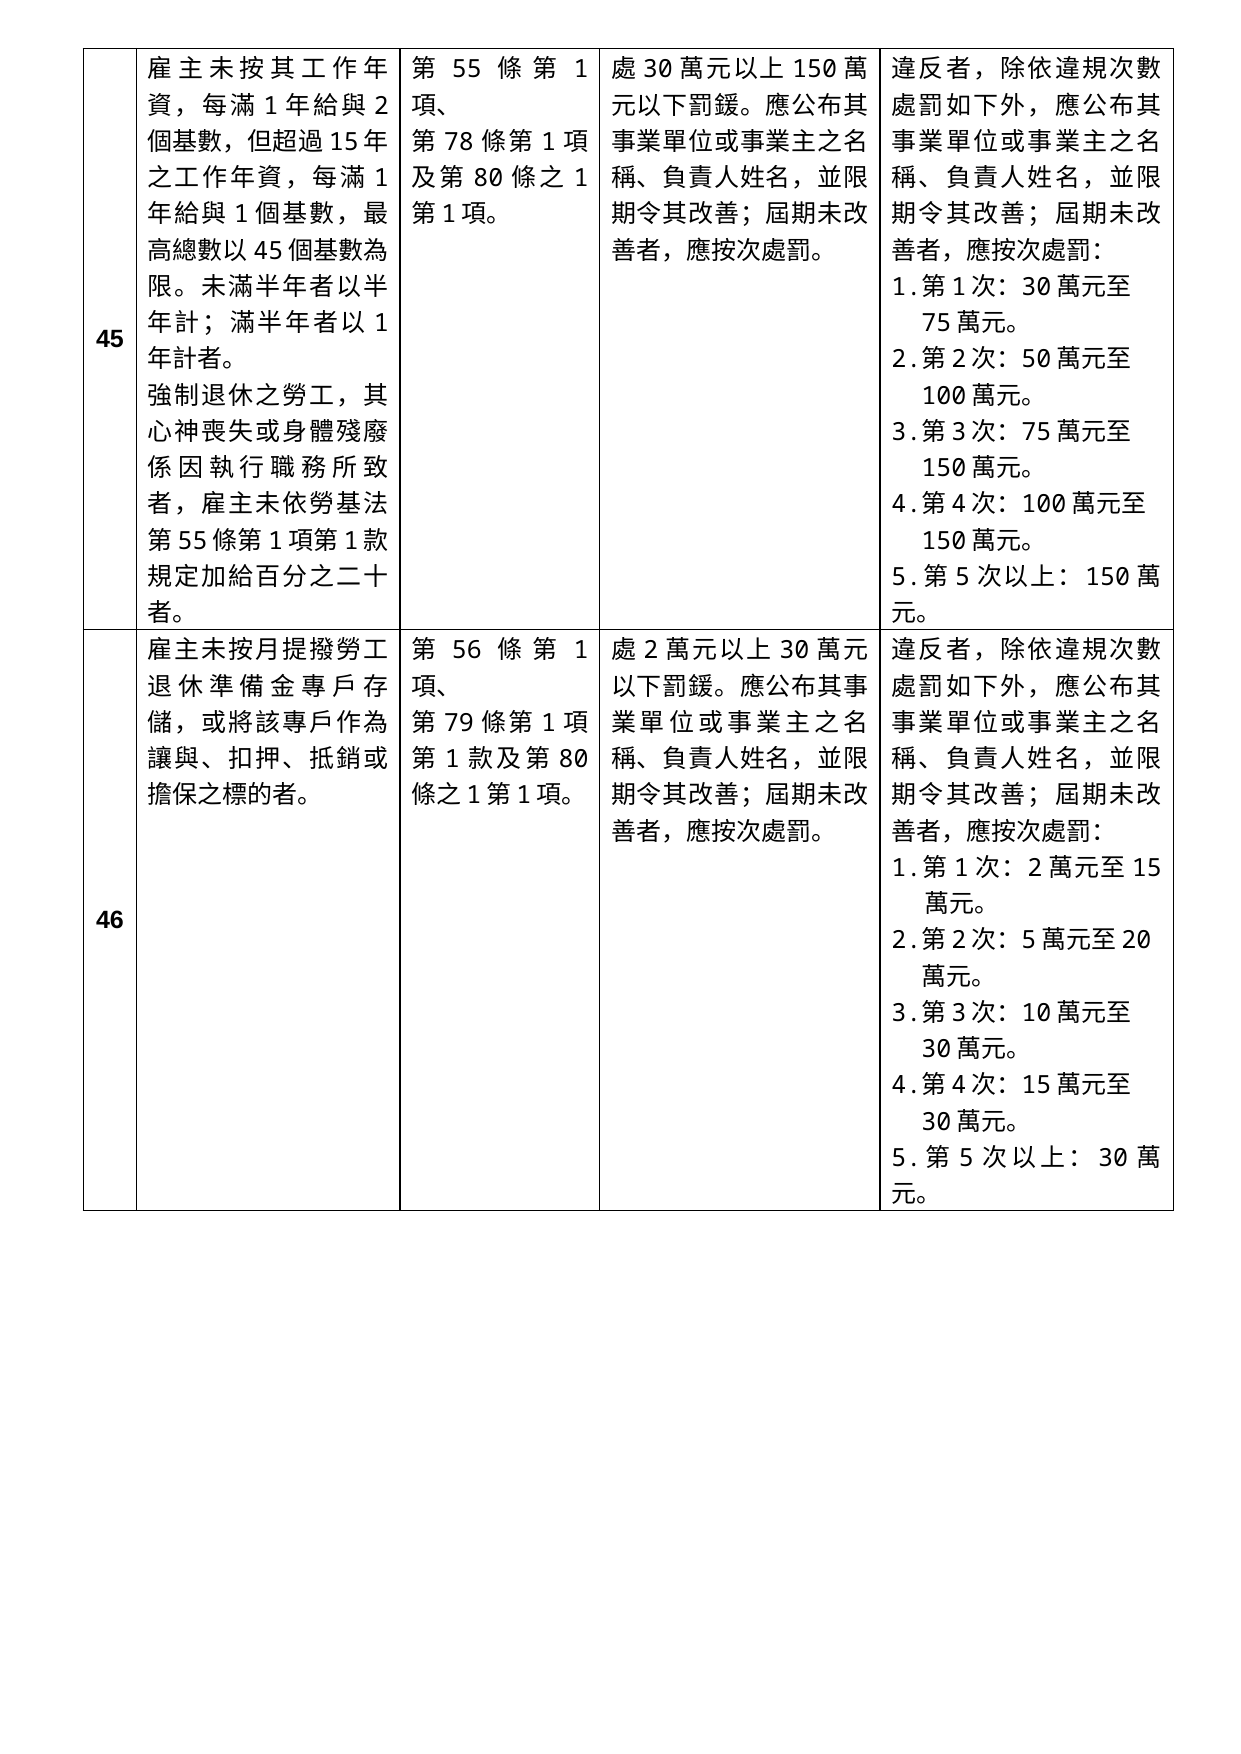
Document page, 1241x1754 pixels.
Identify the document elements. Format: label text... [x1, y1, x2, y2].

table_cell 第56條第1項、 第79條第1項第1款及第80條之1第1項。 [401, 630, 599, 1210]
table_cell 處30萬元以上150萬元以下罰鍰。應公布其事業單位或事業主之名稱、負責人姓名，並限期令其改善；屆期未改善者，應按次處罰。 [600, 49, 879, 629]
table_cell 處2萬元以上30萬元以下罰鍰。應公布其事業單位或事業主之名稱、負責人姓名，並限期令其改善；屆期未改善者，應按次處罰。 [600, 630, 879, 1210]
table_cell 雇主未按其工作年資，每滿1年給與2個基數，但超過15年之工作年資，每滿1年給與1個基數，最高總數以45個基數為限。未滿半年者以半年計；滿半年者以1年計者。 強制退休之勞工，其心神喪失或身體殘廢係因執行職務所致者，雇主未依勞基法第55條第1項第1款規定加給百分之二十者。 [137, 49, 399, 629]
table_cell 違反者，除依違規次數處罰如下外，應公布其事業單位或事業主之名稱、負責人姓名，並限期令其改善；屆期未改善者，應按次處罰： 1.第1次：2萬元至15萬元。 2.第2次：5萬元至20 萬元。 3.第3次：10萬元至 30萬元。 4.第4次：15萬元至 30萬元。 5.第5次以上：30萬元。 [881, 630, 1173, 1210]
table_cell 第55條第1項、 第78條第1項及第80條之1第1項。 [401, 49, 599, 629]
table_cell 46 [84, 630, 136, 1210]
table_cell 45 [84, 49, 136, 629]
table_cell 雇主未按月提撥勞工退休準備金專戶存儲，或將該專戶作為讓與、扣押、抵銷或擔保之標的者。 [137, 630, 399, 1210]
table_cell 違反者，除依違規次數處罰如下外，應公布其事業單位或事業主之名稱、負責人姓名，並限期令其改善；屆期未改善者，應按次處罰： 1.第1次：30萬元至 75萬元。 2.第2次：50萬元至 100萬元。 3.第3次：75萬元至 150萬元。 4.第4次：100萬元至 150萬元。 5.第5次以上：150萬元。 [881, 49, 1173, 629]
